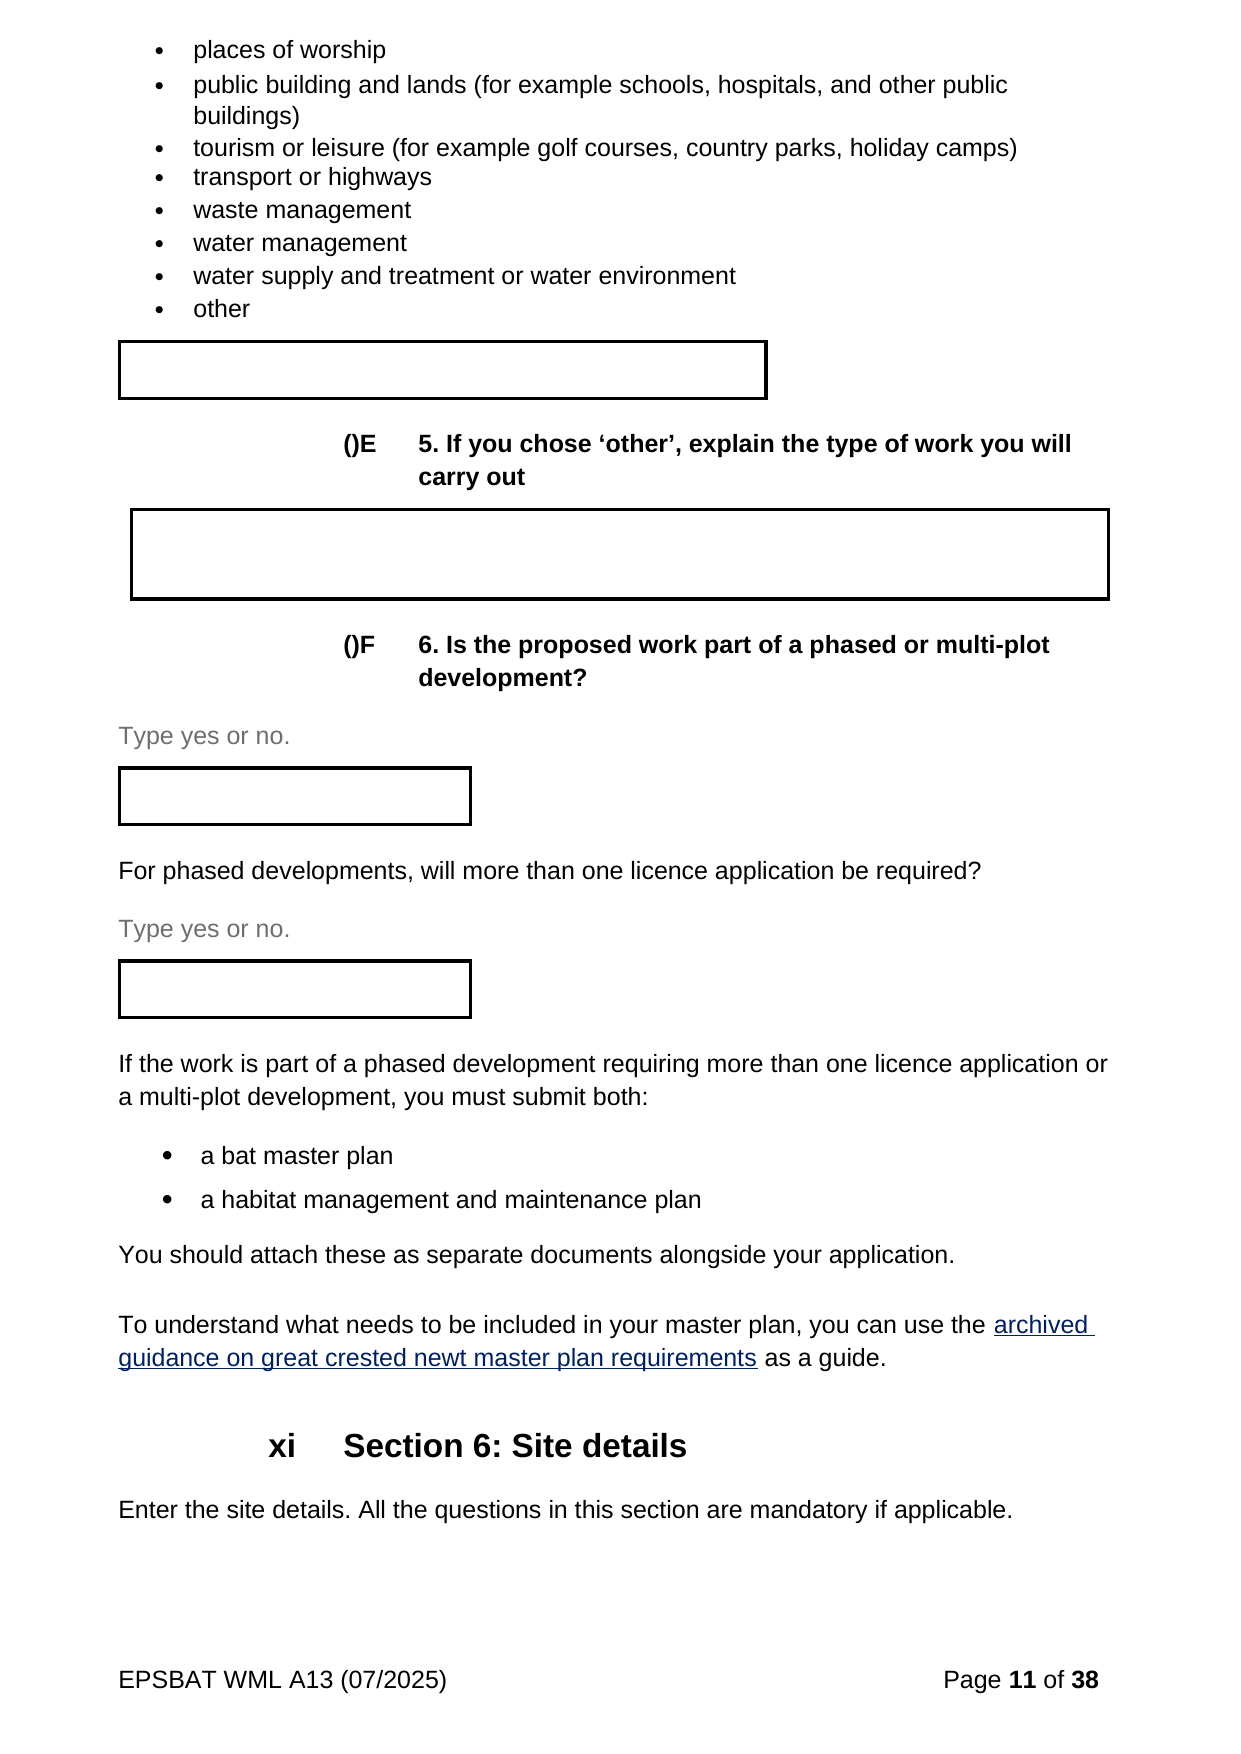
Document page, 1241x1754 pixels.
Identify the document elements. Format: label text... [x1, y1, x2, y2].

list water supply and treatment or water environment [156, 261, 1122, 290]
list a habitat management and maintenance plan [163, 1183, 1122, 1214]
list waste management [156, 195, 1122, 224]
list places of worship [156, 35, 1122, 64]
list transport or highways [156, 162, 1122, 191]
list public building and lands (for example schools, hospitals, and other public buildings) [156, 68, 1122, 131]
text To understand what needs to be included in your master plan, you can use the archived guidance on great crested newt master plan requirements as a guide. [118, 1310, 1122, 1372]
text If the work is part of a phased development requiring more than one licence application or a multi-plot development, you must submit both: [118, 1048, 1122, 1110]
subtitle 5. If you chose ‘other’, explain the type of work you will carry out [343, 429, 1122, 491]
list other [156, 294, 1122, 323]
text Type yes or no. [118, 914, 1122, 942]
text Type yes or no. [118, 721, 1122, 750]
list a bat master plan [163, 1139, 1122, 1171]
list water management [156, 228, 1122, 257]
text For phased developments, will more than one licence application be required? [118, 856, 1122, 884]
text You should attach these as separate documents alongside your application. [118, 1239, 1122, 1268]
text Enter the site details. All the questions in this section are mandatory if applicable. [118, 1495, 1122, 1524]
subtitle 6. Is the proposed work part of a phased or multi-plot development? [343, 630, 1122, 692]
list tourism or leisure (for example golf courses, country parks, holiday camps) [156, 131, 1122, 162]
subtitle Section 6: Site details [268, 1426, 1122, 1464]
